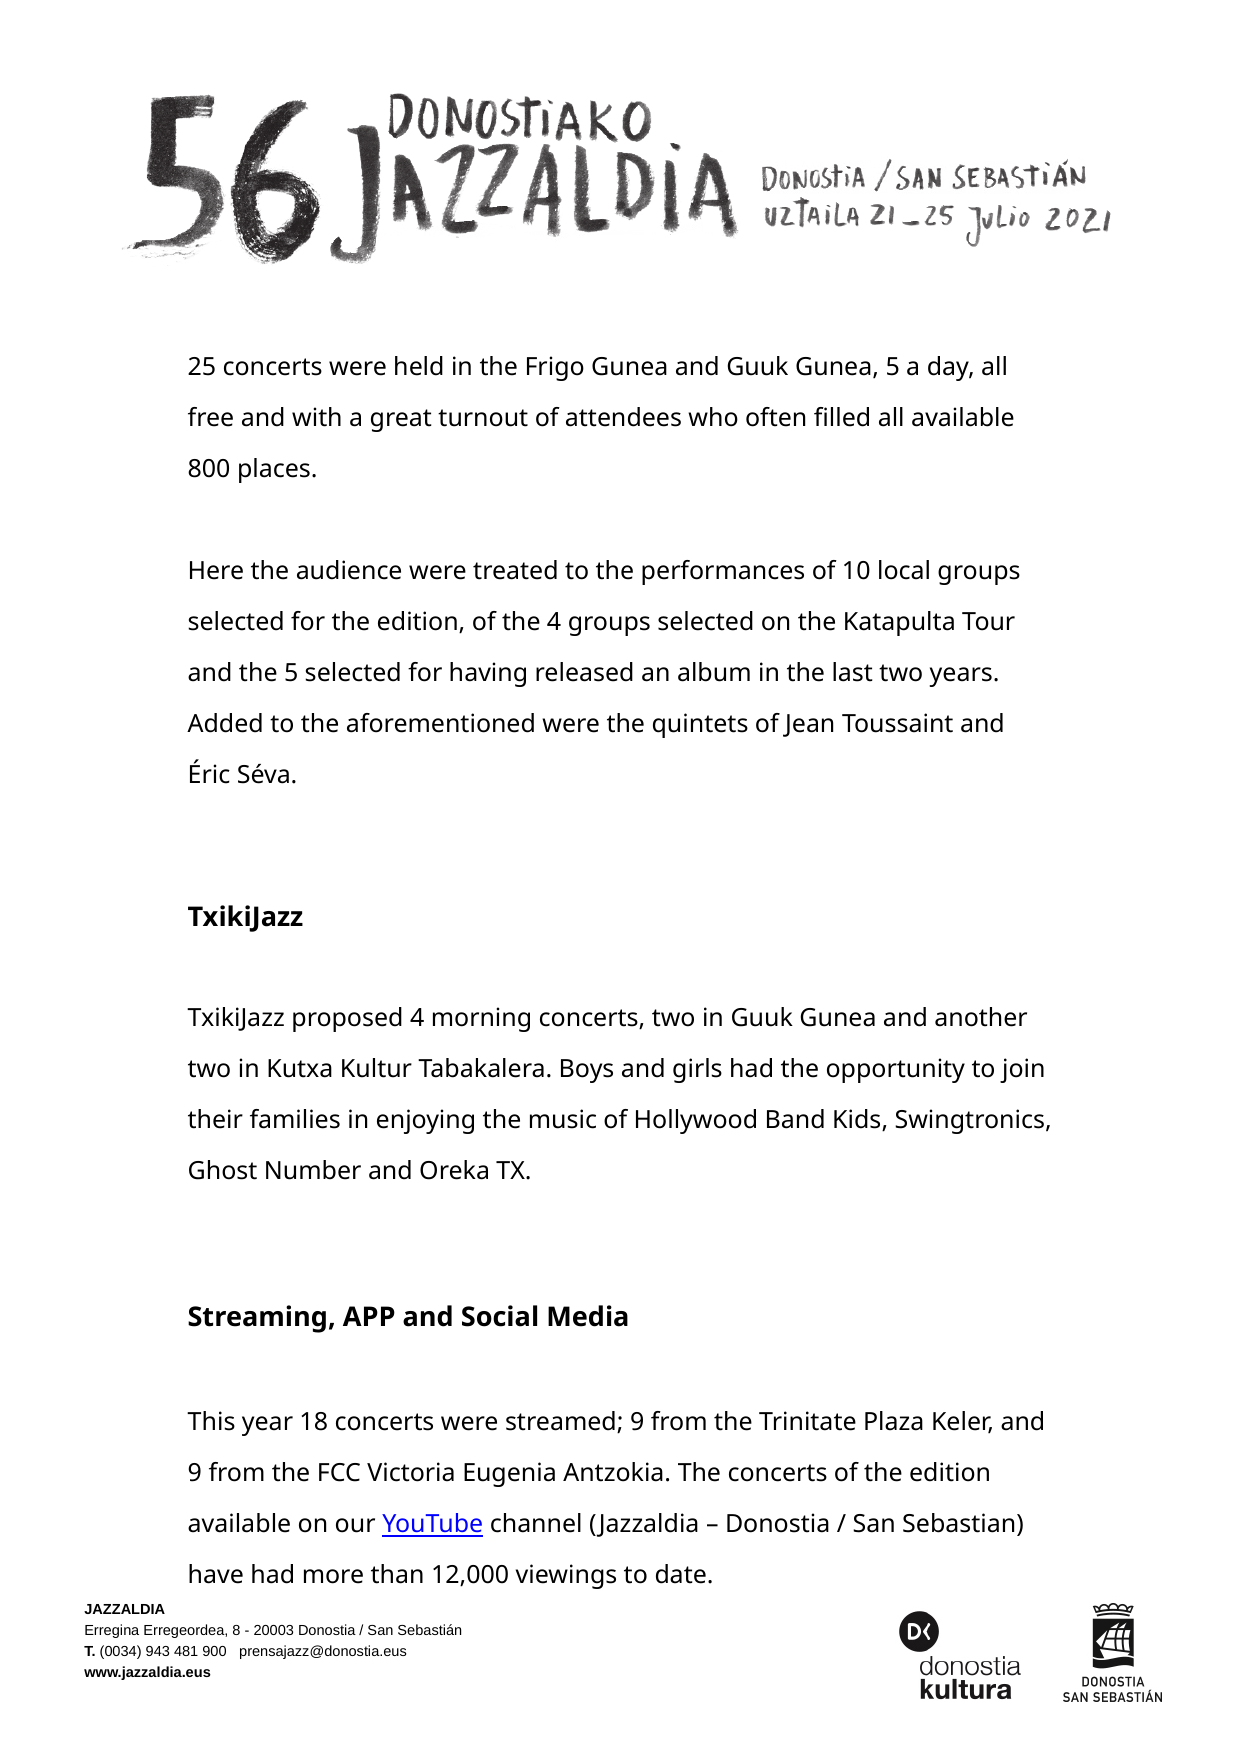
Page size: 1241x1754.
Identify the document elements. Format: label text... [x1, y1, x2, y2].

picture [594, 1572, 601, 1581]
picture [497, 1572, 505, 1581]
picture [96, 82, 1150, 271]
picture [220, 1572, 226, 1580]
picture [636, 1572, 643, 1581]
picture [483, 1572, 491, 1581]
text Here the audience were treated to the performances of 10 local groups selected for the edition, of the 4 groups selected on the Katapulta Tour and the 5 selected for having released an album in the last two years. Added to the aforementioned were the quintets of Jean Toussaint and Éric Séva. [187, 552, 1053, 791]
picture [283, 1572, 290, 1581]
picture [329, 1572, 336, 1581]
text TxikiJazz [187, 897, 1053, 934]
picture [469, 1572, 477, 1581]
picture [1, 1572, 1237, 1751]
picture [551, 1572, 556, 1580]
text TxikiJazz proposed 4 morning concerts, two in Guuk Gunea and another two in Kutxa Kultur Tabakalera. Boys and girls had the opportunity to join their families in enjoying the music of Hollywood Band Kids, Swingtronics, Ghost Number and Oreka TX. [187, 1000, 1053, 1187]
text This year 18 concerts were streamed; 9 from the Trinitate Plaza Keler, and 9 from the FCC Victoria Eugenia Antzokia. The concerts of the edition available on our YouTube channel (Jazzaldia – Donostia / San Sebastian) have had more than 12,000 viewings to date. [187, 1404, 1053, 1572]
text 25 concerts were held in the Frigo Gunea and Guuk Gunea, 5 a day, all free and with a great turnout of attendees who often filled all available 800 places. [187, 348, 1053, 484]
picture [518, 1572, 524, 1580]
text Streaming, APP and Social Media [187, 1298, 1053, 1334]
picture [658, 1572, 665, 1581]
